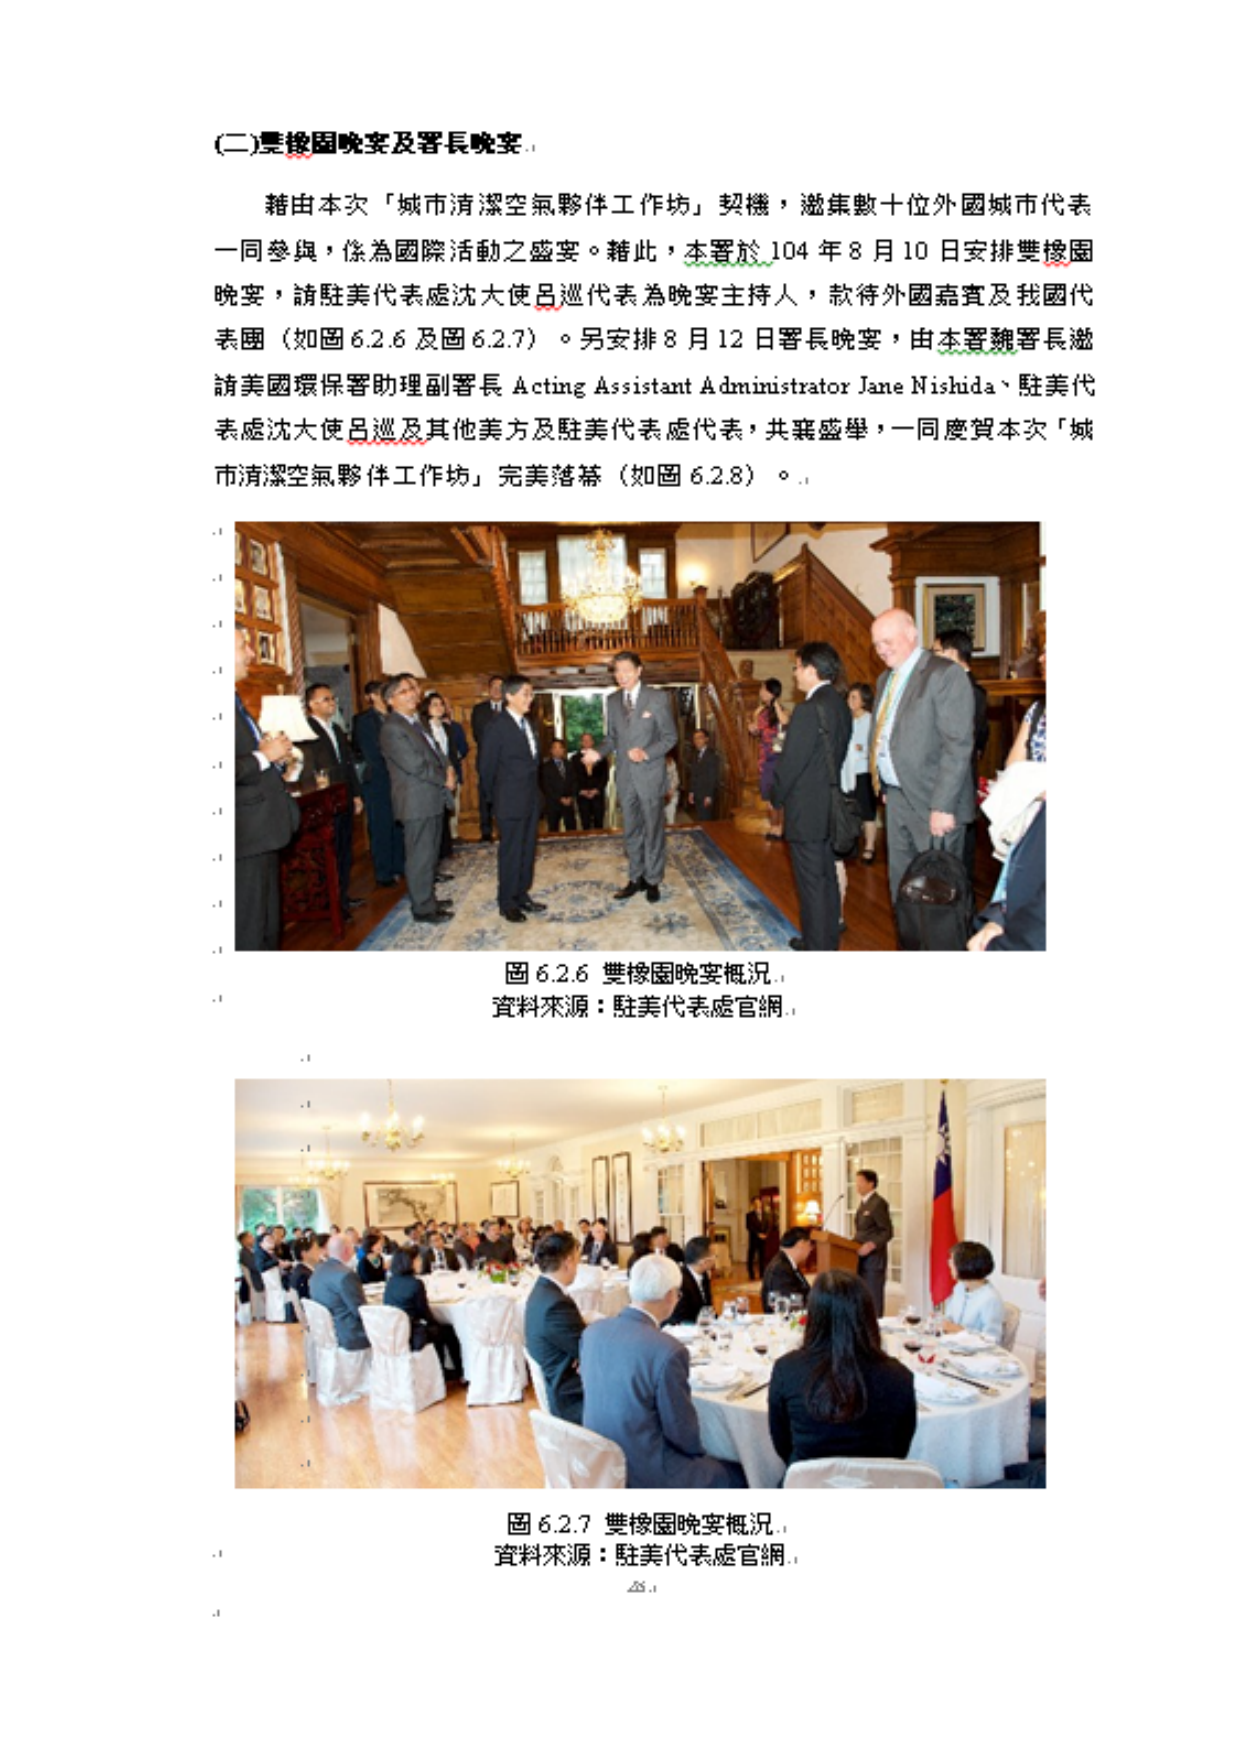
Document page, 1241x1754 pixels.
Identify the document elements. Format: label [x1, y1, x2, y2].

picture [187, 119, 1148, 1620]
